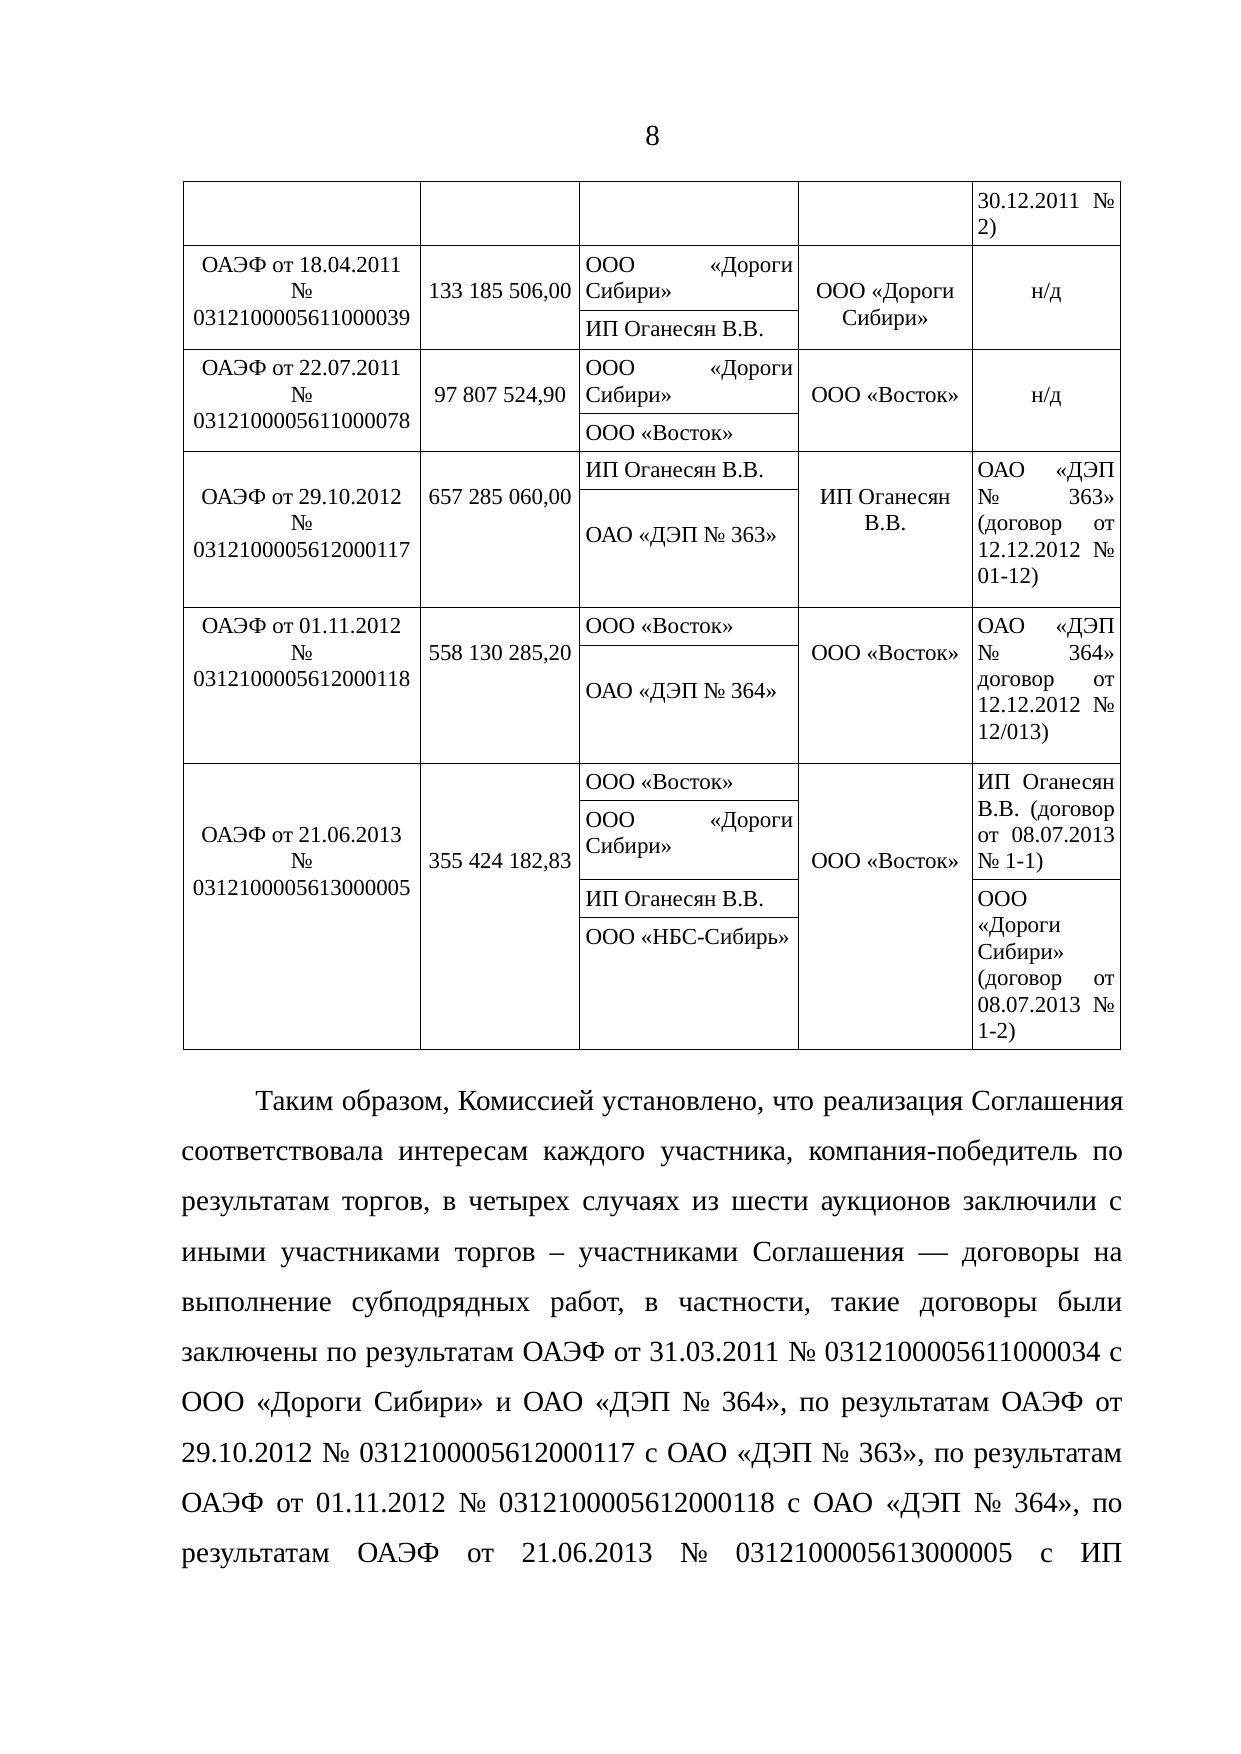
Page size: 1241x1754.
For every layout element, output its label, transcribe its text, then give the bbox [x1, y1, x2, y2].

table_cell 657 285 060,00 [421, 452, 579, 607]
table_cell 97 807 524,90 [421, 350, 579, 451]
table_cell ИП Оганесян В.В. [799, 452, 972, 607]
table_cell ИП Оганесян В.В. [580, 452, 798, 489]
table_cell [184, 182, 420, 245]
table_cell [580, 182, 798, 245]
table_cell н/д [973, 350, 1120, 451]
table_cell ООО «НБС-Сибирь» [580, 918, 798, 1049]
table_cell ОАО «ДЭП № 364» договор от 12.12.2012 № 12/013) [973, 608, 1120, 762]
table_cell 558 130 285,20 [421, 608, 579, 762]
table_cell ИП Оганесян В.В. (договор от 08.07.2013 № 1-1) [973, 764, 1120, 879]
table_cell ОАЭФ от 01.11.2012 № 0312100005612000118 [184, 608, 420, 762]
table_cell ОАЭФ от 22.07.2011 № 0312100005611000078 [184, 350, 420, 451]
table_cell ООО «Дороги Сибири» (договор от 08.07.2013 № 1-2) [973, 880, 1120, 1049]
table_cell ООО «Восток» [580, 764, 798, 800]
table_cell 30.12.2011 № 2) [973, 182, 1120, 245]
table_cell ООО «Восток» [799, 608, 972, 762]
table_cell ООО «Дороги Сибири» [799, 246, 972, 348]
table_cell ОАО «ДЭП № 363» [580, 490, 798, 607]
table_cell ООО «Дороги Сибири» [580, 246, 798, 310]
table_cell ОАЭФ от 18.04.2011 № 0312100005611000039 [184, 246, 420, 348]
table_cell ИП Оганесян В.В. [580, 880, 798, 917]
table_cell ИП Оганесян В.В. [580, 311, 798, 348]
table_cell ООО «Дороги Сибири» [580, 350, 798, 413]
text Таким образом, Комиссией установлено, что реализация Соглашения соответствовала интересам каждого участника, компания-победитель по результатам торгов, в четырех случаях из шести аукционов заключили с иными участниками торгов – участниками Соглашения — договоры на выполнение субподрядных работ, в частности, такие договоры были заключены по результатам ОАЭФ от 31.03.2011 № 0312100005611000034 с ООО «Дороги Сибири» и ОАО «ДЭП № 364», по результатам ОАЭФ от 29.10.2012 № 0312100005612000117 с ОАО «ДЭП № 363», по результатам ОАЭФ от 01.11.2012 № 0312100005612000118 с ОАО «ДЭП № 364», по результатам ОАЭФ от 21.06.2013 № 0312100005613000005 с ИП [181, 1083, 1123, 1569]
table_cell ОАО «ДЭП № 364» [580, 646, 798, 762]
table_cell ОАЭФ от 29.10.2012 № 0312100005612000117 [184, 452, 420, 607]
table_cell 133 185 506,00 [421, 246, 579, 348]
table_cell ООО «Восток» [580, 608, 798, 644]
table_cell ОАО «ДЭП № 363» (договор от 12.12.2012 № 01-12) [973, 452, 1120, 607]
table_cell ООО «Восток» [580, 414, 798, 451]
table_cell ООО «Восток» [799, 764, 972, 1049]
table_cell 355 424 182,83 [421, 764, 579, 1049]
table_cell ООО «Восток» [799, 350, 972, 451]
table_cell ОАЭФ от 21.06.2013 № 0312100005613000005 [184, 764, 420, 1049]
table_cell н/д [973, 246, 1120, 348]
table_cell [799, 182, 972, 245]
table_cell [421, 182, 579, 245]
table_cell ООО «Дороги Сибири» [580, 801, 798, 879]
